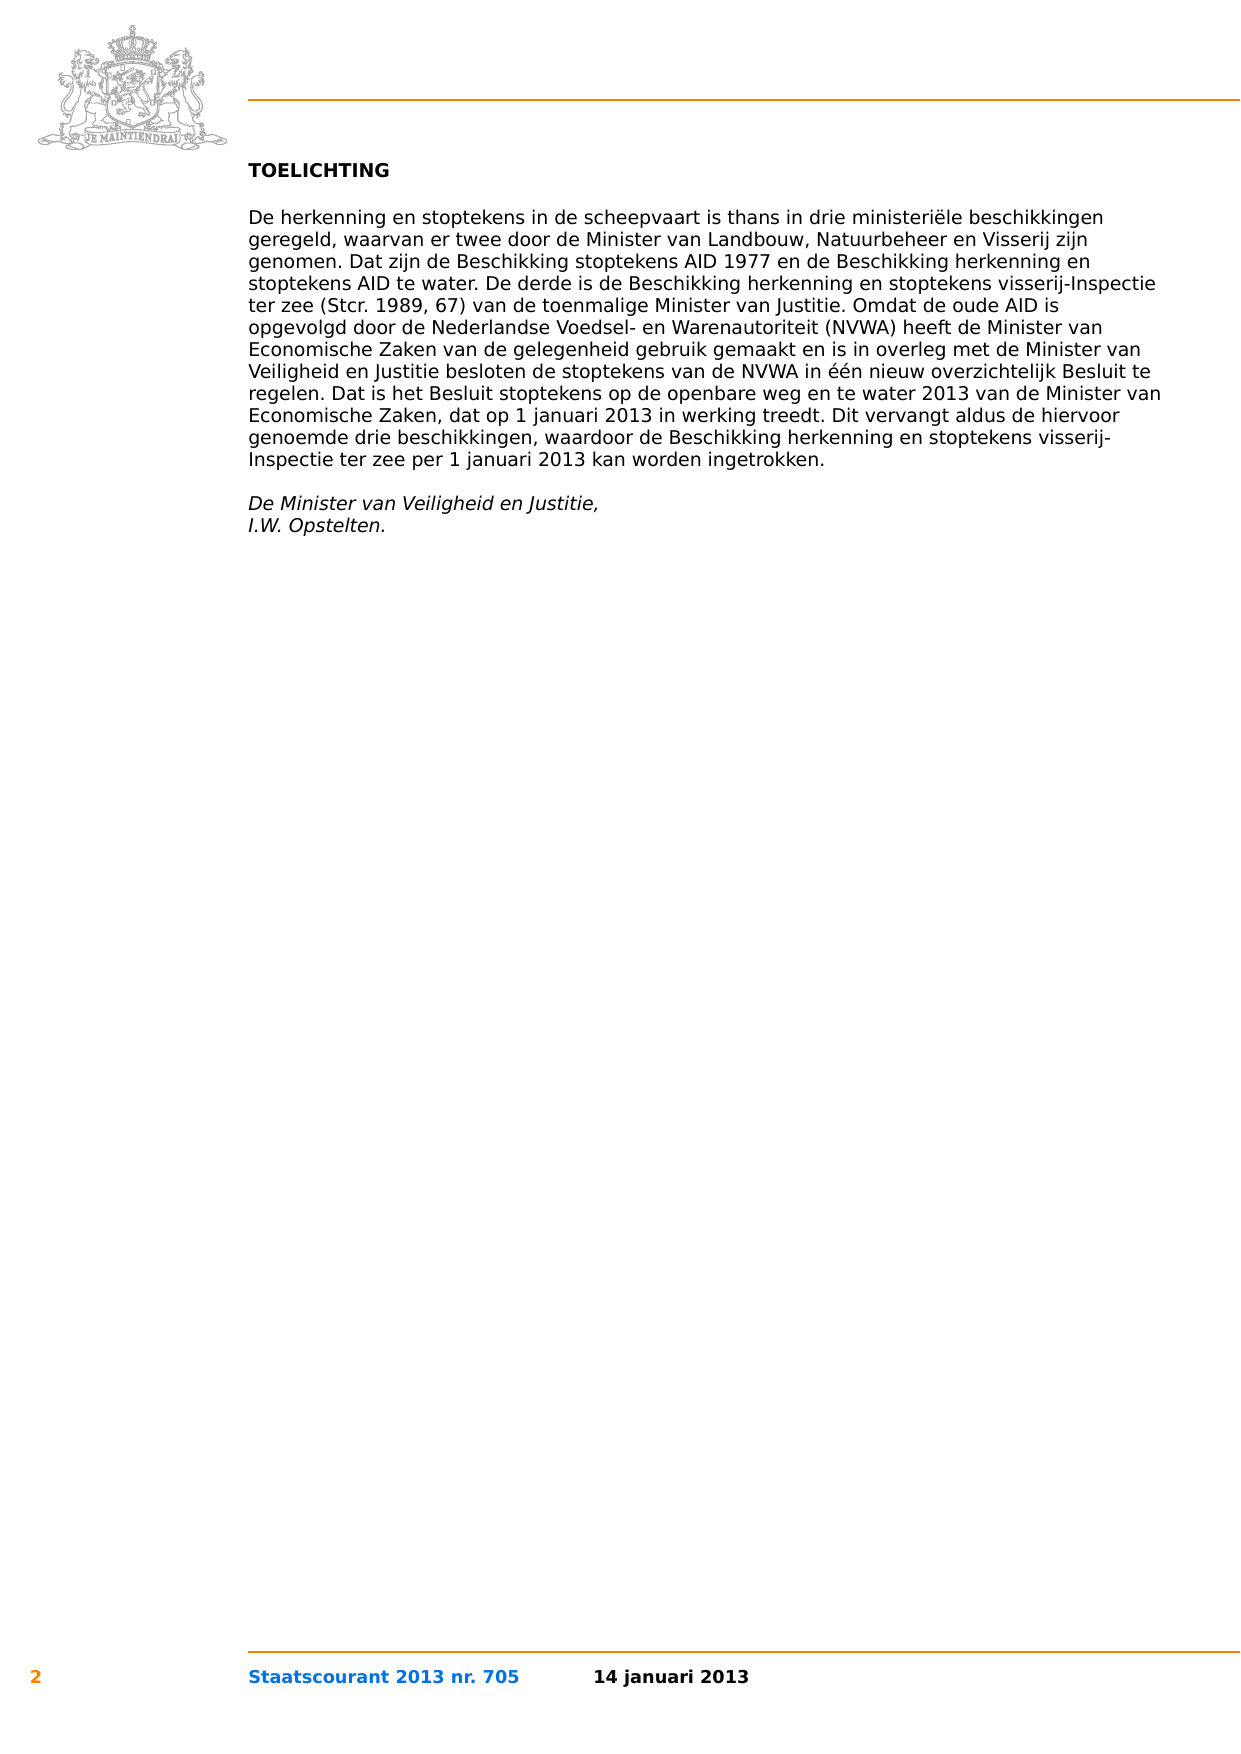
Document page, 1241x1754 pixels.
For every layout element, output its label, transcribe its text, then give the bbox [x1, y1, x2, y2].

text De herkenning en stoptekens in de scheepvaart is thans in drie ministeriële beschikkingen geregeld, waarvan er twee door de Minister van Landbouw, Natuurbeheer en Visserij zijn genomen. Dat zijn de Beschikking stoptekens AID 1977 en de Beschikking herkenning en stoptekens AID te water. De derde is de Beschikking herkenning en stoptekens visserij-Inspectie ter zee (Stcr. 1989, 67) van de toenmalige Minister van Justitie. Omdat de oude AID is opgevolgd door de Nederlandse Voedsel- en Warenautoriteit (NVWA) heeft de Minister van Economische Zaken van de gelegenheid gebruik gemaakt en is in overleg met de Minister van Veiligheid en Justitie besloten de stoptekens van de NVWA in één nieuw overzichtelijk Besluit te regelen. Dat is het Besluit stoptekens op de openbare weg en te water 2013 van de Minister van Economische Zaken, dat op 1 januari 2013 in werking treedt. Dit vervangt aldus de hiervoor genoemde drie beschikkingen, waardoor de Beschikking herkenning en stoptekens visserij-Inspectie ter zee per 1 januari 2013 kan worden ingetrokken. [248, 207, 1163, 471]
text De Minister van Veiligheid en Justitie, I.W. Opstelten. [248, 492, 1163, 536]
subtitle TOELICHTING [248, 160, 1163, 182]
picture [38, 25, 227, 150]
